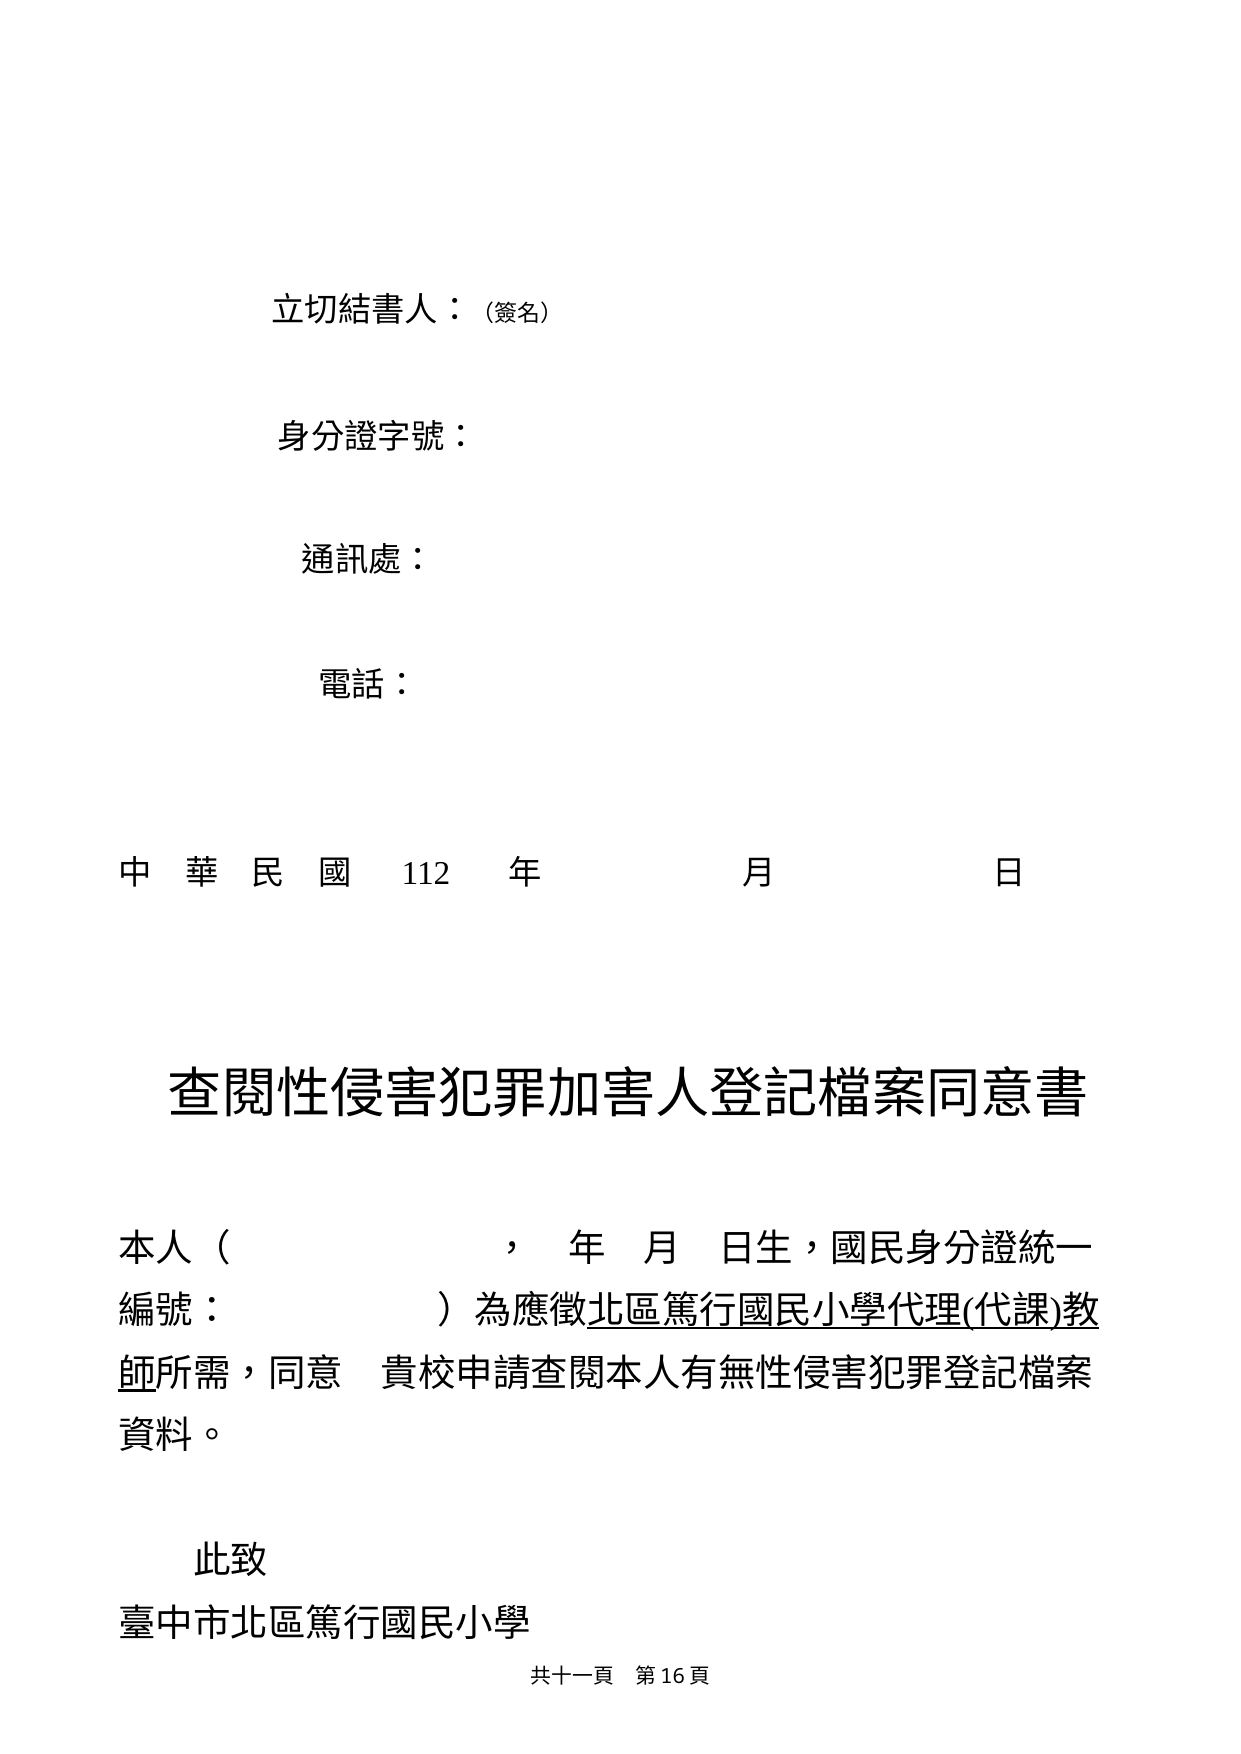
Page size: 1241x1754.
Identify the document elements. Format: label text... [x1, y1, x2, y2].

text 通訊處： [118, 516, 1122, 578]
text 立切結書人：（簽名） [118, 266, 1122, 328]
text 中 華 民 國 112 年 月 日 [118, 828, 1122, 891]
text 身分證字號： [118, 391, 1122, 453]
text 電話： [118, 641, 1122, 703]
text 臺中市北區篤行國民小學 [118, 1578, 1122, 1641]
text 本人（ ， 年 月 日生，國民身分證統一編號： ）為應徵北區篤行國民小學代理(代課)教師所需，同意 貴校申請查閱本人有無性侵害犯罪登記檔案資料。 [118, 1203, 1122, 1453]
text 查閱性侵害犯罪加害人登記檔案同意書 [118, 1016, 1138, 1141]
text 此致 [118, 1516, 1122, 1578]
